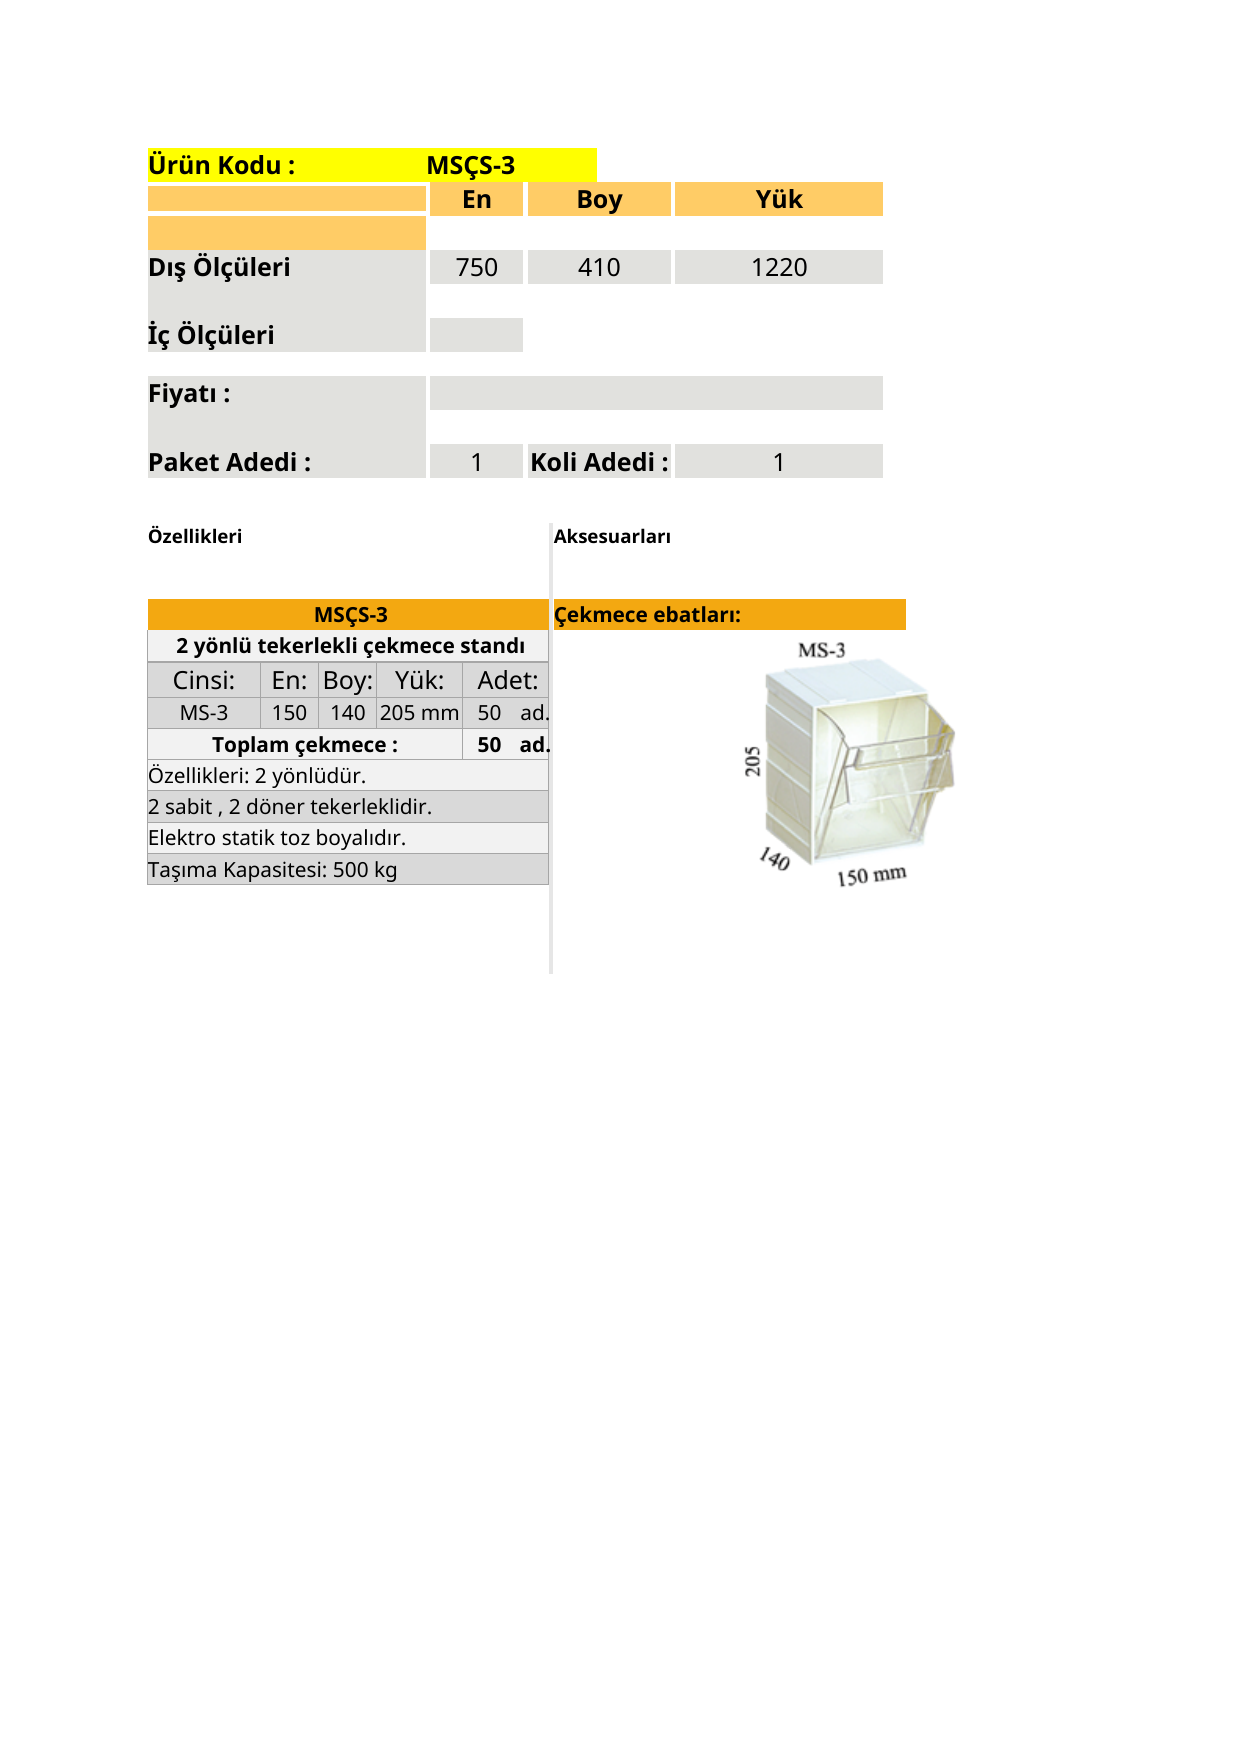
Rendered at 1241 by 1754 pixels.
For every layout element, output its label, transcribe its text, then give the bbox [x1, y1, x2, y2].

table_cell [671, 216, 883, 250]
table_cell [426, 376, 430, 410]
table_cell Özellikleri: 2 yönlüdür. [148, 760, 548, 790]
table_cell Taşıma Kapasitesi: 500 kg [148, 854, 548, 884]
table_cell 50 [463, 698, 516, 728]
table_cell [426, 216, 523, 250]
table_cell 2 yönlü tekerlekli çekmece standı [148, 630, 548, 661]
table_cell Boy [523, 182, 528, 216]
table_header MSÇS-3 [148, 599, 549, 630]
table_cell 410 [523, 250, 528, 284]
table_header [549, 523, 553, 974]
table_cell [523, 410, 671, 444]
table_cell Yük [671, 182, 675, 216]
table_cell [148, 211, 426, 216]
table_cell 140 [319, 698, 376, 728]
table_cell [671, 318, 883, 352]
table_cell [426, 318, 430, 352]
table_cell MS-3 [148, 698, 260, 728]
table_cell 205 mm [377, 698, 462, 728]
table_cell Adet: [463, 663, 548, 697]
table_cell 2 sabit , 2 döner tekerleklidir. [148, 791, 548, 822]
table_cell Yük: [377, 663, 462, 697]
table_header [597, 148, 671, 182]
table_cell 1220 [671, 250, 675, 284]
table_cell ad. [516, 698, 548, 728]
table_cell En [426, 182, 430, 216]
table_header Çekmece ebatları: [554, 599, 906, 630]
table_cell Toplam çekmece : [148, 729, 462, 759]
table_cell Boy: [319, 663, 376, 697]
table_header MSÇS-3 [426, 148, 597, 182]
table_cell [671, 284, 883, 318]
table_cell En: [261, 663, 318, 697]
table_cell [148, 182, 426, 186]
table_cell 50 [463, 729, 516, 759]
table_cell Elektro statik toz boyalıdır. [148, 823, 548, 853]
table_cell [426, 410, 523, 444]
table_header Özellikleri [148, 523, 549, 599]
table_cell 750 [426, 250, 430, 284]
table_cell 1 [671, 444, 675, 478]
table_cell [671, 352, 883, 376]
table_cell [523, 352, 671, 376]
table_cell Cinsi: [148, 663, 260, 697]
table_cell 1 [426, 444, 430, 478]
table_cell ad. [516, 729, 548, 759]
table_cell [671, 410, 883, 444]
table_header [671, 148, 883, 182]
table_cell 150 [261, 698, 318, 728]
table_cell [523, 216, 671, 250]
table_header Aksesuarları [554, 523, 1093, 974]
table_cell [523, 318, 671, 352]
table_cell [148, 352, 426, 376]
table_cell [523, 284, 671, 318]
table_cell [426, 352, 523, 376]
table_header Ürün Kodu : [148, 148, 426, 182]
table_cell [426, 284, 523, 318]
table_header [148, 885, 549, 974]
